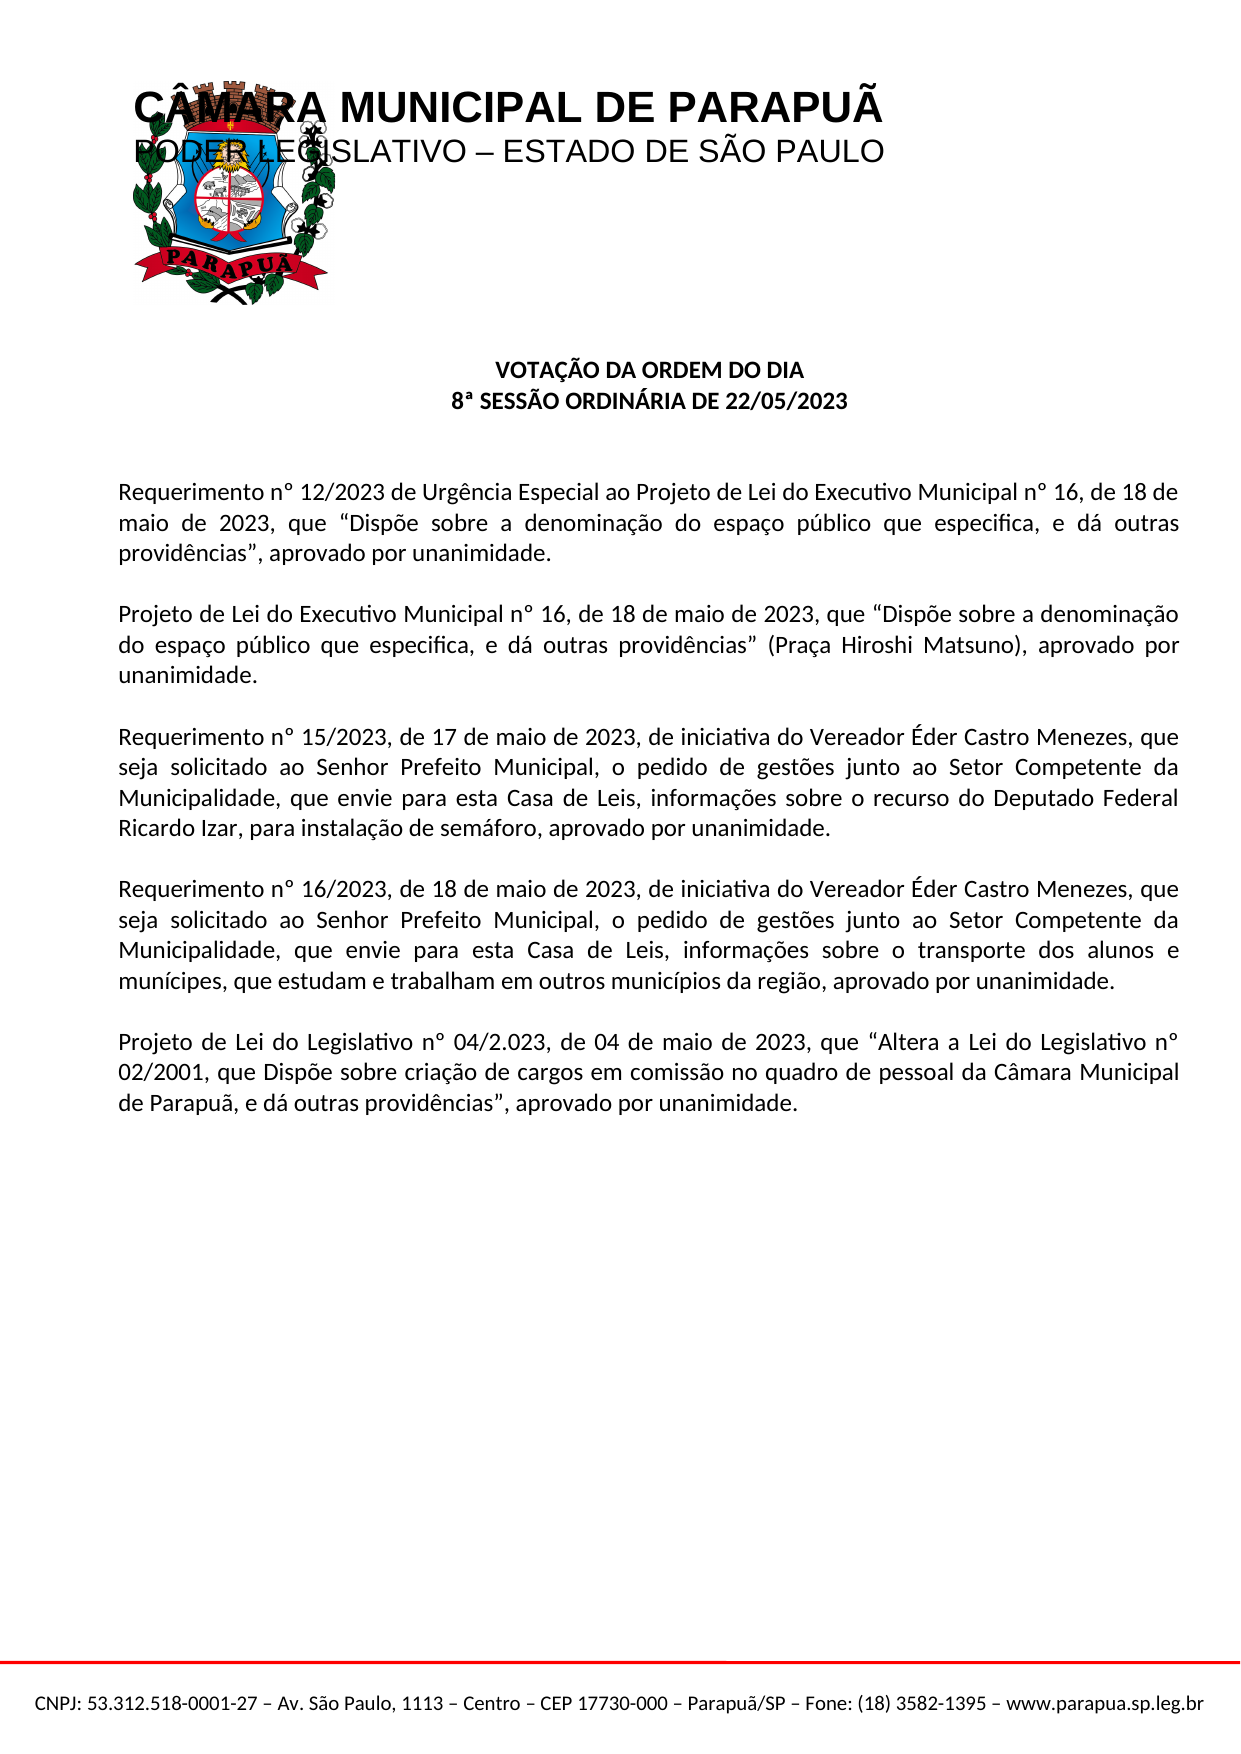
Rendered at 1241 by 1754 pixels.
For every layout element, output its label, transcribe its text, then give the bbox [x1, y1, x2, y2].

text Requerimento nº 12/2023 de Urgência Especial ao Projeto de Lei do Executivo Municipal nº 16, de 18 de maio de 2023, que “Dispõe sobre a denominação do espaço público que especifica, e dá outras providências”, aprovado por unanimidade. [118, 476, 1181, 568]
text Projeto de Lei do Legislativo nº 04/2.023, de 04 de maio de 2023, que “Altera a Lei do Legislativo nº 02/2001, que Dispõe sobre criação de cargos em comissão no quadro de pessoal da Câmara Municipal de Parapuã, e dá outras providências”, aprovado por unanimidade. [118, 1026, 1181, 1117]
text Requerimento nº 15/2023, de 17 de maio de 2023, de iniciativa do Vereador Éder Castro Menezes, que seja solicitado ao Senhor Prefeito Municipal, o pedido de gestões junto ao Setor Competente da Municipalidade, que envie para esta Casa de Leis, informações sobre o recurso do Deputado Federal Ricardo Izar, para instalação de semáforo, aprovado por unanimidade. [118, 721, 1181, 843]
text Requerimento nº 16/2023, de 18 de maio de 2023, de iniciativa do Vereador Éder Castro Menezes, que seja solicitado ao Senhor Prefeito Municipal, o pedido de gestões junto ao Setor Competente da Municipalidade, que envie para esta Casa de Leis, informações sobre o transporte dos alunos e munícipes, que estudam e trabalham em outros municípios da região, aprovado por unanimidade. [118, 873, 1181, 995]
picture [133, 81, 336, 305]
text 8ª SESSÃO ORDINÁRIA DE 22/05/2023 [118, 385, 1181, 415]
text VOTAÇÃO DA ORDEM DO DIA [118, 354, 1181, 385]
text Projeto de Lei do Executivo Municipal nº 16, de 18 de maio de 2023, que “Dispõe sobre a denominação do espaço público que especifica, e dá outras providências” (Praça Hiroshi Matsuno), aprovado por unanimidade. [118, 598, 1181, 690]
